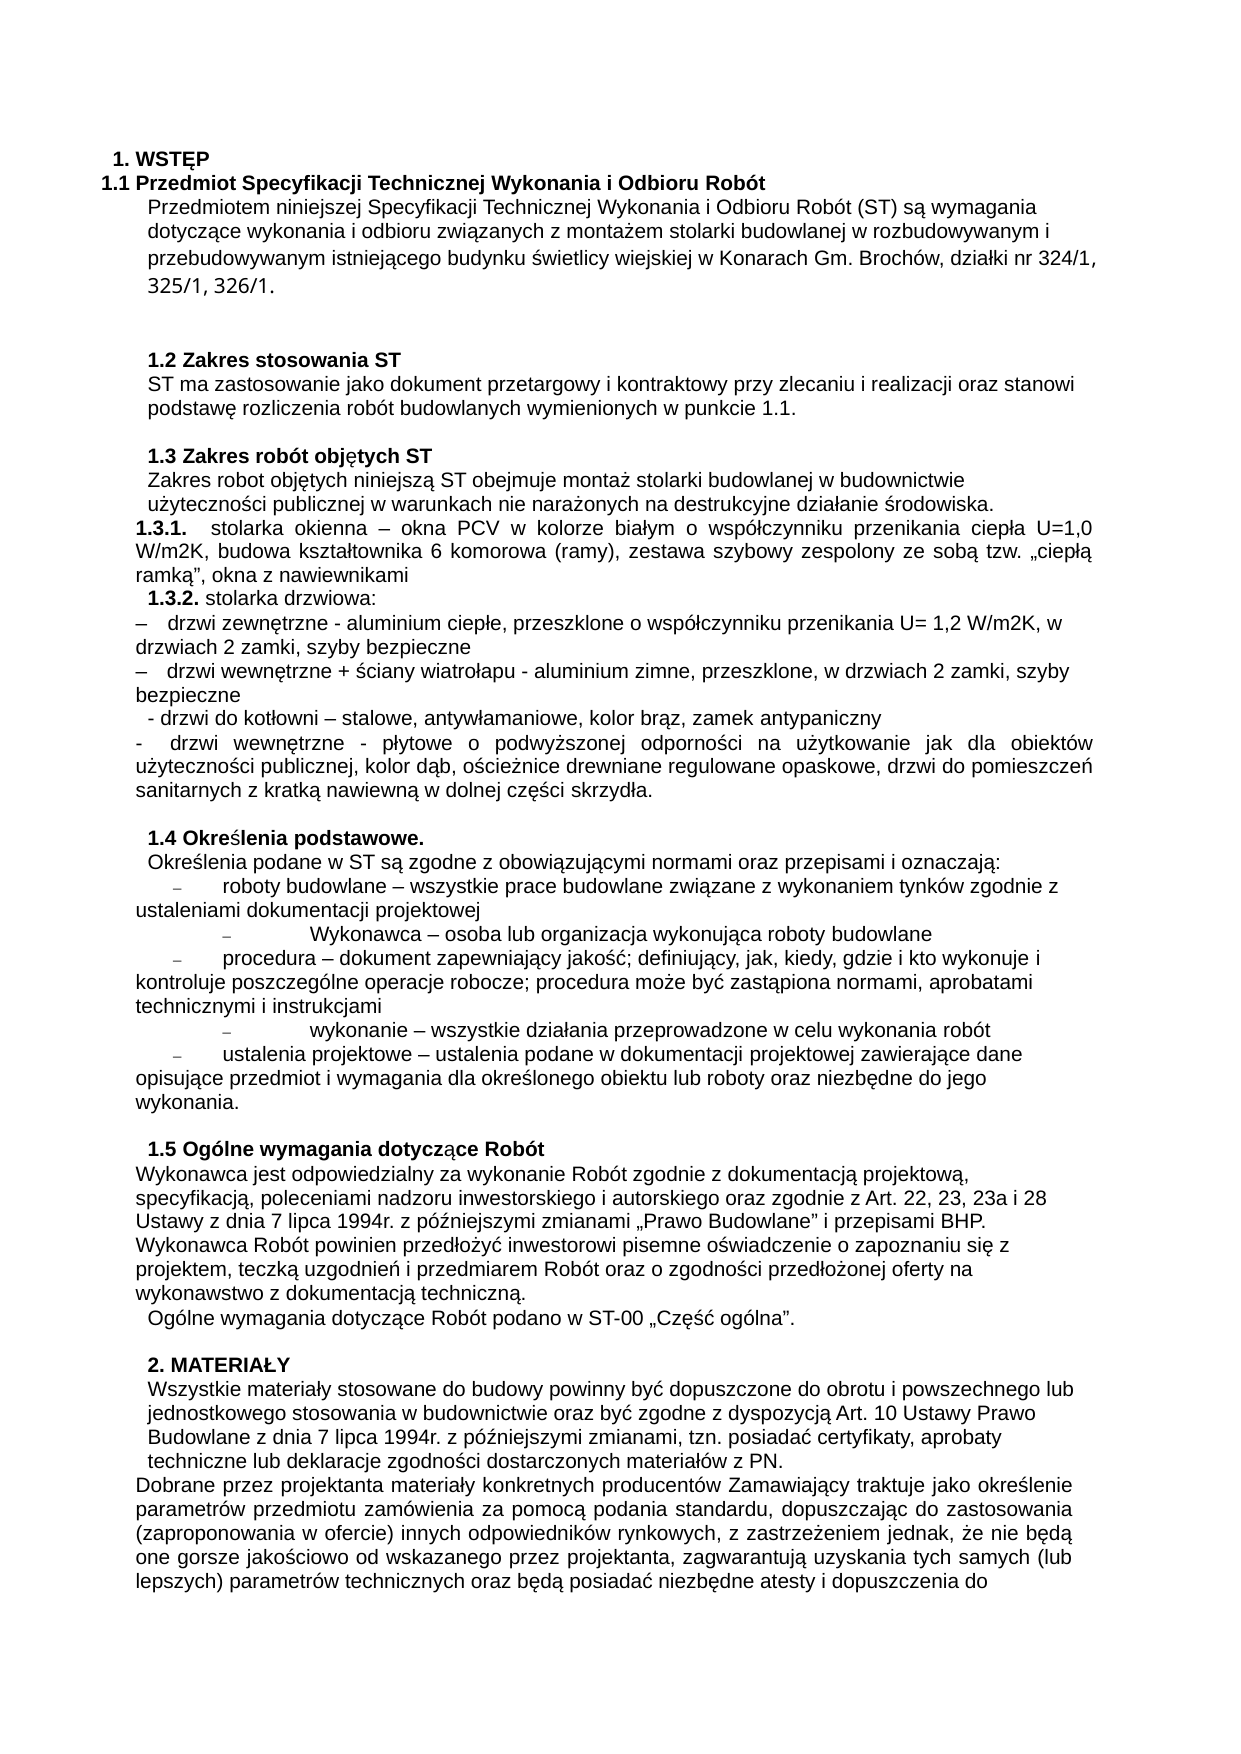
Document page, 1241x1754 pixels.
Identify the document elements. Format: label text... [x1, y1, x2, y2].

text Dobrane przez projektanta materiały konkretnych producentów Zamawiający traktuje jako określenie parametrów przedmiotu zamówienia za pomocą podania standardu, dopuszczając do zastosowania (zaproponowania w ofercie) innych odpowiedników rynkowych, z zastrzeżeniem jednak, że nie będą one gorsze jakościowo od wskazanego przez projektanta, zagwarantują uzyskania tych samych (lub lepszych) parametrów technicznych oraz będą posiadać niezbędne atesty i dopuszczenia do [135, 1473, 1073, 1593]
list Przedmiot Specyfikacji Technicznej Wykonania i Odbioru Robót [101, 171, 1105, 195]
list drzwi zewnętrzne - aluminium ciepłe, przeszklone o współczynniku przenikania U= 1,2 W/m2K, w drzwiach 2 zamki, szyby bezpieczne [135, 611, 1093, 658]
text Wszystkie materiały stosowane do budowy powinny być dopuszczone do obrotu i powszechnego lub jednostkowego stosowania w budownictwie oraz być zgodne z dyspozycją Art. 10 Ustawy Prawo Budowlane z dnia 7 lipca 1994r. z późniejszymi zmianami, tzn. posiadać certyfikaty, aprobaty techniczne lub deklaracje zgodności dostarczonych materiałów z PN. [147, 1377, 1078, 1473]
list ustalenia projektowe – ustalenia podane w dokumentacji projektowej zawierające dane opisujące przedmiot i wymagania dla określonego obiektu lub roboty oraz niezbędne do jego wykonania. [135, 1042, 1023, 1114]
list roboty budowlane – wszystkie prace budowlane związane z wykonaniem tynków zgodnie z ustaleniami dokumentacji projektowej [135, 874, 1061, 922]
list Zakres robót objętych ST [147, 443, 1105, 467]
text Ogólne wymagania dotyczące Robót podano w ST-00 „Część ogólna”. [147, 1305, 1105, 1329]
list WSTĘP [112, 147, 1105, 171]
list stolarka okienna – okna PCV w kolorze białym o współczynniku przenikania ciepła U=1,0 W/m2K, budowa kształtownika 6 komorowa (ramy), zestawa szybowy zespolony ze sobą tzw. „ciepłą ramką”, okna z nawiewnikami [135, 515, 1093, 587]
list Wykonawca – osoba lub organizacja wykonująca roboty budowlane [222, 922, 1105, 946]
list Określenia podstawowe. [147, 826, 1105, 850]
list drzwi wewnętrzne + ściany wiatrołapu - aluminium zimne, przeszklone, w drzwiach 2 zamki, szyby bezpieczne [135, 658, 1093, 706]
list Zakres stosowania ST [147, 347, 1105, 371]
list stolarka drzwiowa: [147, 587, 1105, 610]
text Przedmiotem niniejszej Specyfikacji Technicznej Wykonania i Odbioru Robót (ST) są wymagania dotyczące wykonania i odbioru związanych z montażem stolarki budowlanej w rozbudowywanym i przebudowywanym istniejącego budynku świetlicy wiejskiej w Konarach Gm. Brochów, działki nr 324/1, 325/1, 326/1. [147, 195, 1105, 300]
list wykonanie – wszystkie działania przeprowadzone w celu wykonania robót [222, 1018, 1105, 1042]
text Określenia podane w ST są zgodne z obowiązującymi normami oraz przepisami i oznaczają: [147, 850, 1105, 874]
list MATERIAŁY [147, 1353, 1105, 1377]
list procedura – dokument zapewniający jakość; definiujący, jak, kiedy, gdzie i kto wykonuje i kontroluje poszczególne operacje robocze; procedura może być zastąpiona normami, aprobatami technicznymi i instrukcjami [135, 946, 1044, 1018]
text Zakres robot objętych niniejszą ST obejmuje montaż stolarki budowlanej w budownictwie użyteczności publicznej w warunkach nie narażonych na destrukcyjne działanie środowiska. [147, 467, 998, 515]
list Ogólne wymagania dotyczące Robót [147, 1137, 1105, 1161]
text Wykonawca jest odpowiedzialny za wykonanie Robót zgodnie z dokumentacją projektową, specyfikacją, poleceniami nadzoru inwestorskiego i autorskiego oraz zgodnie z Art. 22, 23, 23a i 28 Ustawy z dnia 7 lipca 1994r. z późniejszymi zmianami „Prawo Budowlane” i przepisami BHP. Wykonawca Robót powinien przedłożyć inwestorowi pisemne oświadczenie o zapoznaniu się z projektem, teczką uzgodnień i przedmiarem Robót oraz o zgodności przedłożonej oferty na wykonawstwo z dokumentacją techniczną. [135, 1161, 1064, 1305]
list drzwi wewnętrzne - płytowe o podwyższonej odporności na użytkowanie jak dla obiektów użyteczności publicznej, kolor dąb, ościeżnice drewniane regulowane opaskowe, drzwi do pomieszczeń sanitarnych z kratką nawiewną w dolnej części skrzydła. [135, 730, 1094, 802]
list drzwi do kotłowni – stalowe, antywłamaniowe, kolor brąz, zamek antypaniczny [147, 707, 1105, 730]
text ST ma zastosowanie jako dokument przetargowy i kontraktowy przy zlecaniu i realizacji oraz stanowi podstawę rozliczenia robót budowlanych wymienionych w punkcie 1.1. [147, 372, 1079, 420]
